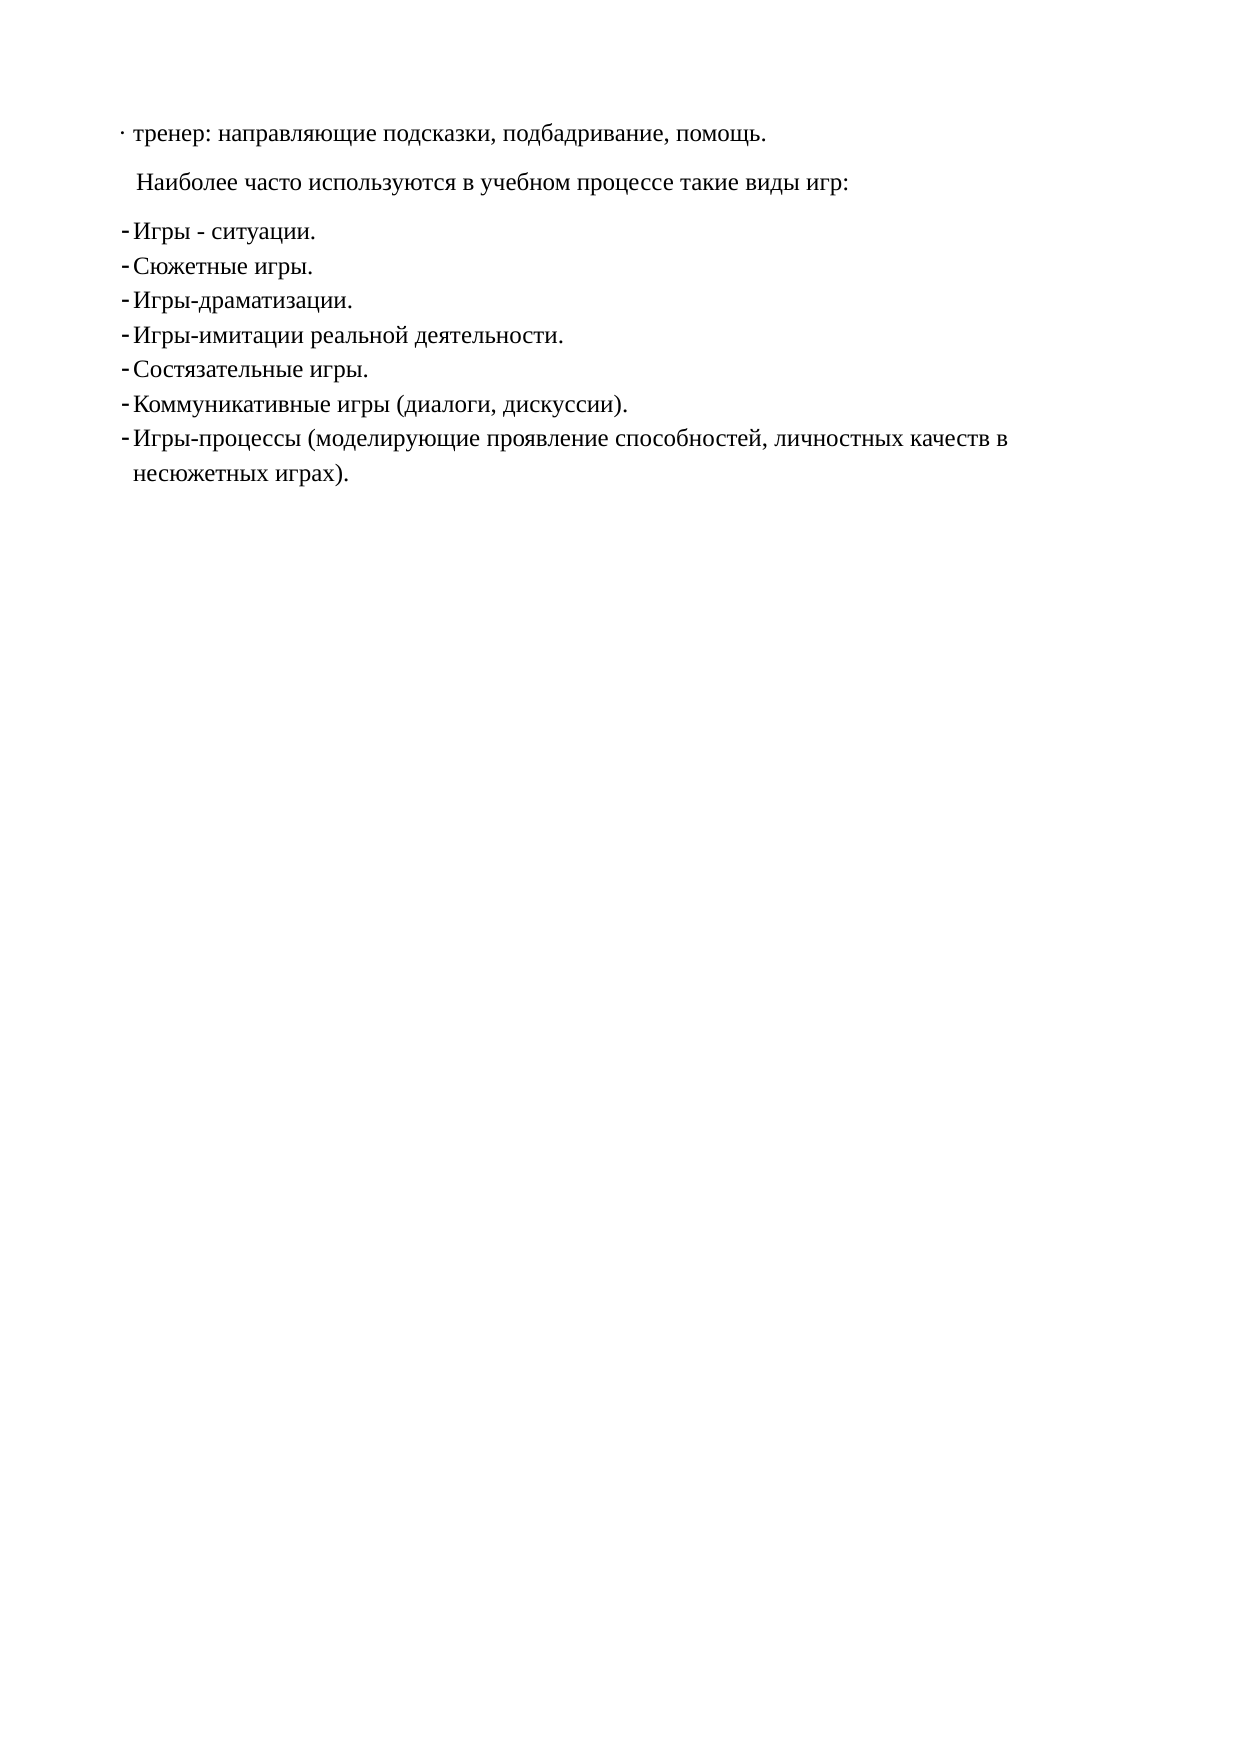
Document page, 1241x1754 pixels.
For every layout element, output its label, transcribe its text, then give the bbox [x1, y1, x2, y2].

list Состязательные игры. [121, 354, 1122, 383]
text · тренер: направляющие подсказки, подбадривание, помощь. [118, 118, 1122, 147]
list Игры-имитации реальной деятельности. [121, 320, 1122, 348]
list Игры-драматизации. [121, 285, 1122, 314]
list Игры - ситуации. [121, 216, 1122, 245]
text Наиболее часто используются в учебном процессе такие виды игр: [118, 167, 1122, 196]
list Игры-процессы (моделирующие проявление способностей, личностных качеств в несюжетных играх). [121, 423, 1122, 486]
list Сюжетные игры. [121, 251, 1122, 279]
list Коммуникативные игры (диалоги, дискуссии). [121, 389, 1122, 417]
